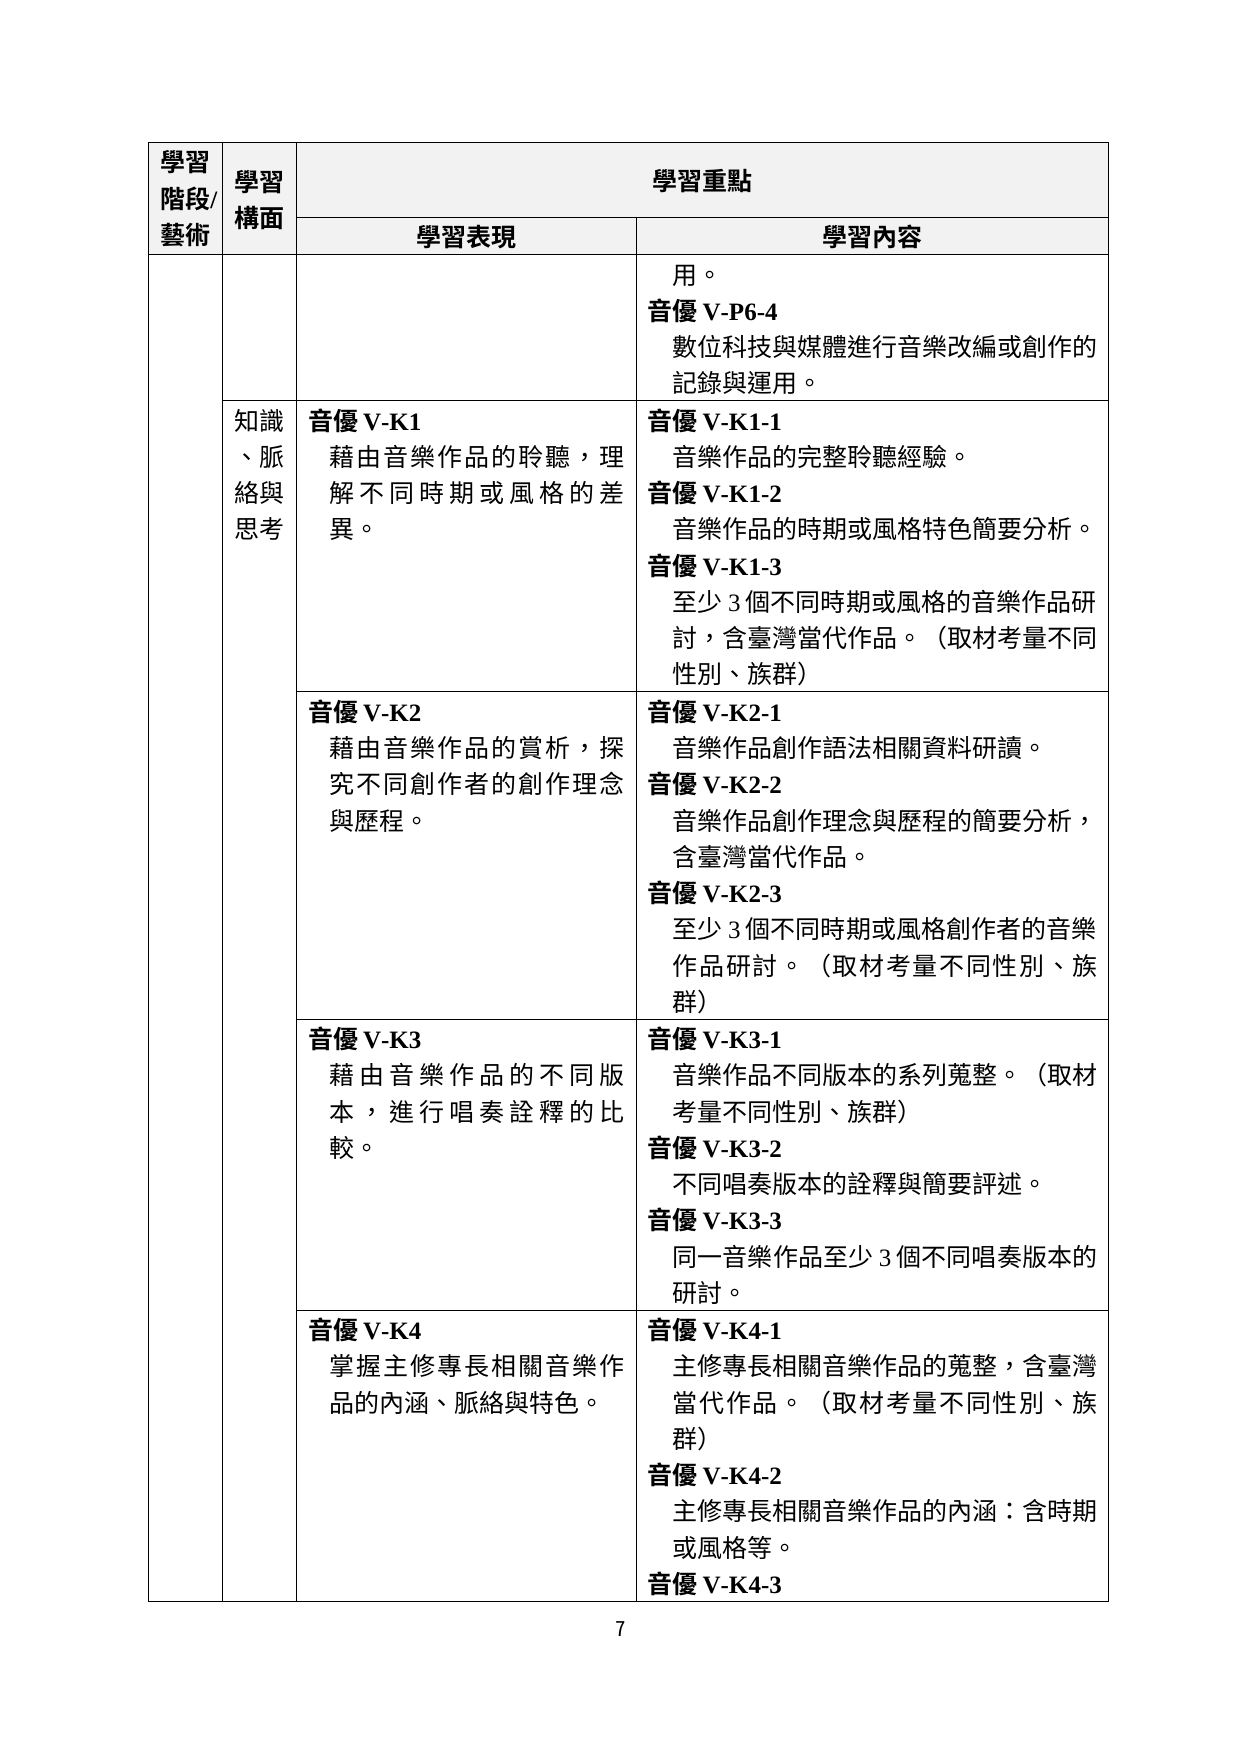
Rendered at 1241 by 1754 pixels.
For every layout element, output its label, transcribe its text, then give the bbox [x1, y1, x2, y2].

table_cell 音優V-K1 藉由音樂作品的聆聽，理解不同時期或風格的差異。 [297, 401, 636, 691]
table_cell [223, 255, 296, 400]
table_cell 第五學習階段/音樂 [149, 255, 222, 1601]
table_cell 學習內容 [637, 218, 1108, 254]
table_header 學習階段/藝術專長 [149, 143, 222, 254]
table_cell 音優V-K2 藉由音樂作品的賞析，探究不同創作者的創作理念與歷程。 [297, 692, 636, 1018]
table_header 學習構面 [223, 143, 296, 254]
table_cell 音優V-K1-1 音樂作品的完整聆聽經驗。 音優V-K1-2 音樂作品的時期或風格特色簡要分析。 音優V-K1-3 至少3個不同時期或風格的音樂作品研討，含臺灣當代作品。（取材考量不同性別、族群） [637, 401, 1108, 691]
table_cell 知識 、脈絡與思考 [223, 401, 296, 1601]
table_cell 音優V-K4 掌握主修專長相關音樂作品的內涵、脈絡與特色。 [297, 1311, 636, 1601]
table_header 學習重點 [297, 143, 1108, 217]
table_cell [297, 255, 636, 400]
table_cell 音優V-K4-1 主修專長相關音樂作品的蒐整，含臺灣當代作品。（取材考量不同性別、族群） 音優V-K4-2 主修專長相關音樂作品的內涵：含時期或風格等。 音優V-K4-3 [637, 1311, 1108, 1601]
table_cell 音優V-K3-1 音樂作品不同版本的系列蒐整。（取材考量不同性別、族群） 音優V-K3-2 不同唱奏版本的詮釋與簡要評述。 音優V-K3-3 同一音樂作品至少3個不同唱奏版本的研討。 [637, 1020, 1108, 1309]
table_cell 學習表現 [297, 218, 636, 254]
table_cell 用。 音優V-P6-4 數位科技與媒體進行音樂改編或創作的記錄與運用。 [637, 255, 1108, 400]
table_cell 音優V-K2-1 音樂作品創作語法相關資料研讀。 音優V-K2-2 音樂作品創作理念與歷程的簡要分析，含臺灣當代作品。 音優V-K2-3 至少3個不同時期或風格創作者的音樂作品研討。（取材考量不同性別、族群） [637, 692, 1108, 1018]
table_cell 音優V-K3 藉由音樂作品的不同版本，進行唱奏詮釋的比較。 [297, 1020, 636, 1309]
